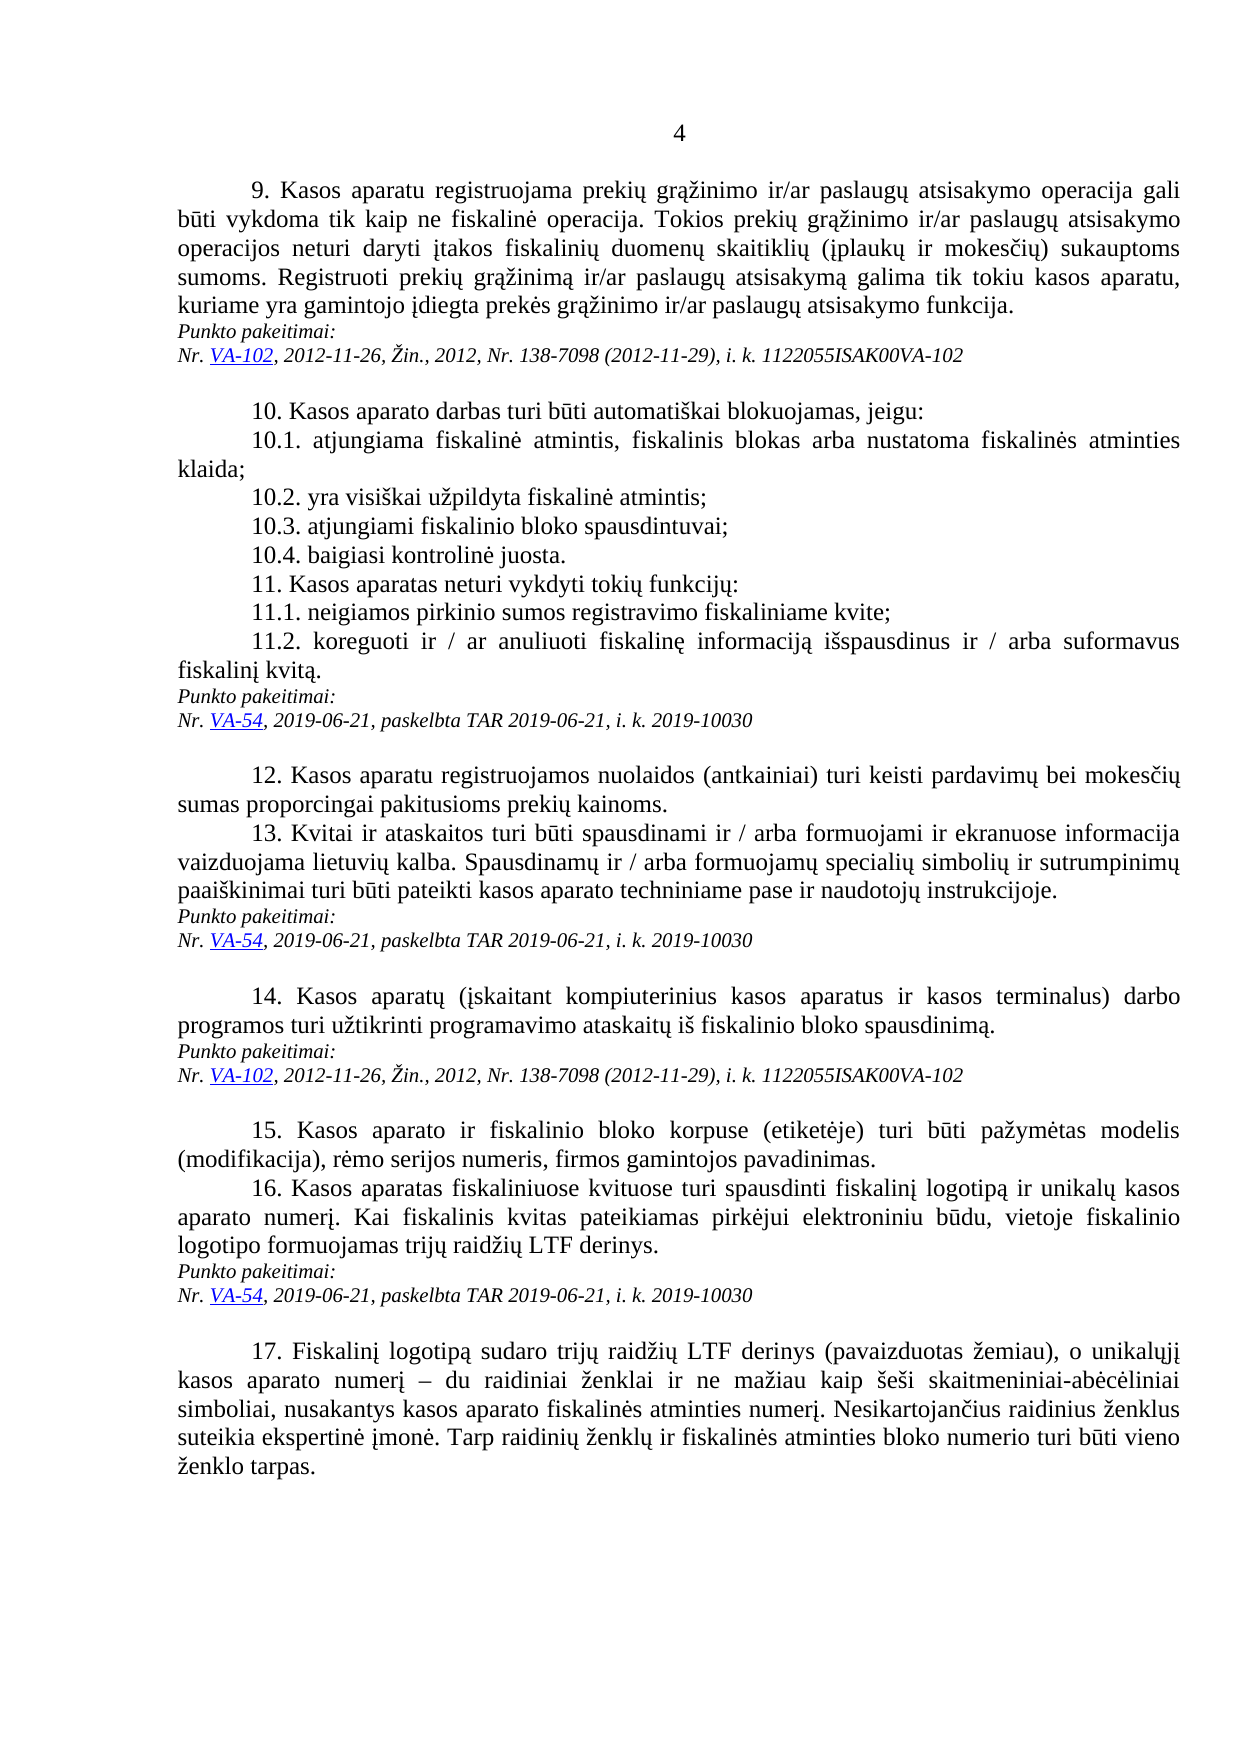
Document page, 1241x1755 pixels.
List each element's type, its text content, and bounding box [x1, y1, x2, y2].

text 16. Kasos aparatas fiskaliniuose kvituose turi spausdinti fiskalinį logotipą ir unikalų kasos aparato numerį. Kai fiskalinis kvitas pateikiamas pirkėjui elektroniniu būdu, vietoje fiskalinio logotipo formuojamas trijų raidžių LTF derinys. [177, 1173, 1181, 1259]
text 11.2. koreguoti ir / ar anuliuoti fiskalinę informaciją išspausdinus ir / arba suformavus fiskalinį kvitą. [177, 626, 1181, 684]
text 10.3. atjungiami fiskalinio bloko spausdintuvai; [177, 511, 1181, 540]
text Punkto pakeitimai: [177, 319, 1181, 343]
text Punkto pakeitimai: [177, 904, 1181, 928]
text 13. Kvitai ir ataskaitos turi būti spausdinami ir / arba formuojami ir ekranuose informacija vaizduojama lietuvių kalba. Spausdinamų ir / arba formuojamų specialių simbolių ir sutrumpinimų paaiškinimai turi būti pateikti kasos aparato techniniame pase ir naudotojų instrukcijoje. [177, 818, 1181, 904]
text 14. Kasos aparatų (įskaitant kompiuterinius kasos aparatus ir kasos terminalus) darbo programos turi užtikrinti programavimo ataskaitų iš fiskalinio bloko spausdinimą. [177, 981, 1181, 1039]
text 15. Kasos aparato ir fiskalinio bloko korpuse (etiketėje) turi būti pažymėtas modelis (modifikacija), rėmo serijos numeris, firmos gamintojos pavadinimas. [177, 1116, 1181, 1173]
text Nr. VA-102, 2012-11-26, Žin., 2012, Nr. 138-7098 (2012-11-29), i. k. 1122055ISAK00VA-102 [177, 343, 1181, 367]
text Nr. VA-54, 2019-06-21, paskelbta TAR 2019-06-21, i. k. 2019-10030 [177, 1283, 1181, 1307]
text 12. Kasos aparatu registruojamos nuolaidos (antkainiai) turi keisti pardavimų bei mokesčių sumas proporcingai pakitusioms prekių kainoms. [177, 761, 1181, 818]
text 10.2. yra visiškai užpildyta fiskalinė atmintis; [177, 482, 1181, 511]
text 9. Kasos aparatu registruojama prekių grąžinimo ir/ar paslaugų atsisakymo operacija gali būti vykdoma tik kaip ne fiskalinė operacija. Tokios prekių grąžinimo ir/ar paslaugų atsisakymo operacijos neturi daryti įtakos fiskalinių duomenų skaitiklių (įplaukų ir mokesčių) sukauptoms sumoms. Registruoti prekių grąžinimą ir/ar paslaugų atsisakymą galima tik tokiu kasos aparatu, kuriame yra gamintojo įdiegta prekės grąžinimo ir/ar paslaugų atsisakymo funkcija. [177, 176, 1181, 319]
text 11.1. neigiamos pirkinio sumos registravimo fiskaliniame kvite; [177, 597, 1181, 626]
text Punkto pakeitimai: [177, 1259, 1181, 1283]
text Nr. VA-54, 2019-06-21, paskelbta TAR 2019-06-21, i. k. 2019-10030 [177, 708, 1181, 732]
text Nr. VA-102, 2012-11-26, Žin., 2012, Nr. 138-7098 (2012-11-29), i. k. 1122055ISAK00VA-102 [177, 1063, 1181, 1087]
text Punkto pakeitimai: [177, 1039, 1181, 1063]
text 10. Kasos aparato darbas turi būti automatiškai blokuojamas, jeigu: [177, 396, 1181, 425]
text 17. Fiskalinį logotipą sudaro trijų raidžių LTF derinys (pavaizduotas žemiau), o unikalųjį kasos aparato numerį – du raidiniai ženklai ir ne mažiau kaip šeši skaitmeniniai-abėcėliniai simboliai, nusakantys kasos aparato fiskalinės atminties numerį. Nesikartojančius raidinius ženklus suteikia ekspertinė įmonė. Tarp raidinių ženklų ir fiskalinės atminties bloko numerio turi būti vieno ženklo tarpas. [177, 1336, 1181, 1480]
text Punkto pakeitimai: [177, 684, 1181, 708]
text 10.4. baigiasi kontrolinė juosta. [177, 540, 1181, 569]
text Nr. VA-54, 2019-06-21, paskelbta TAR 2019-06-21, i. k. 2019-10030 [177, 928, 1181, 952]
text 10.1. atjungiama fiskalinė atmintis, fiskalinis blokas arba nustatoma fiskalinės atminties klaida; [177, 425, 1181, 482]
text 11. Kasos aparatas neturi vykdyti tokių funkcijų: [177, 569, 1181, 597]
